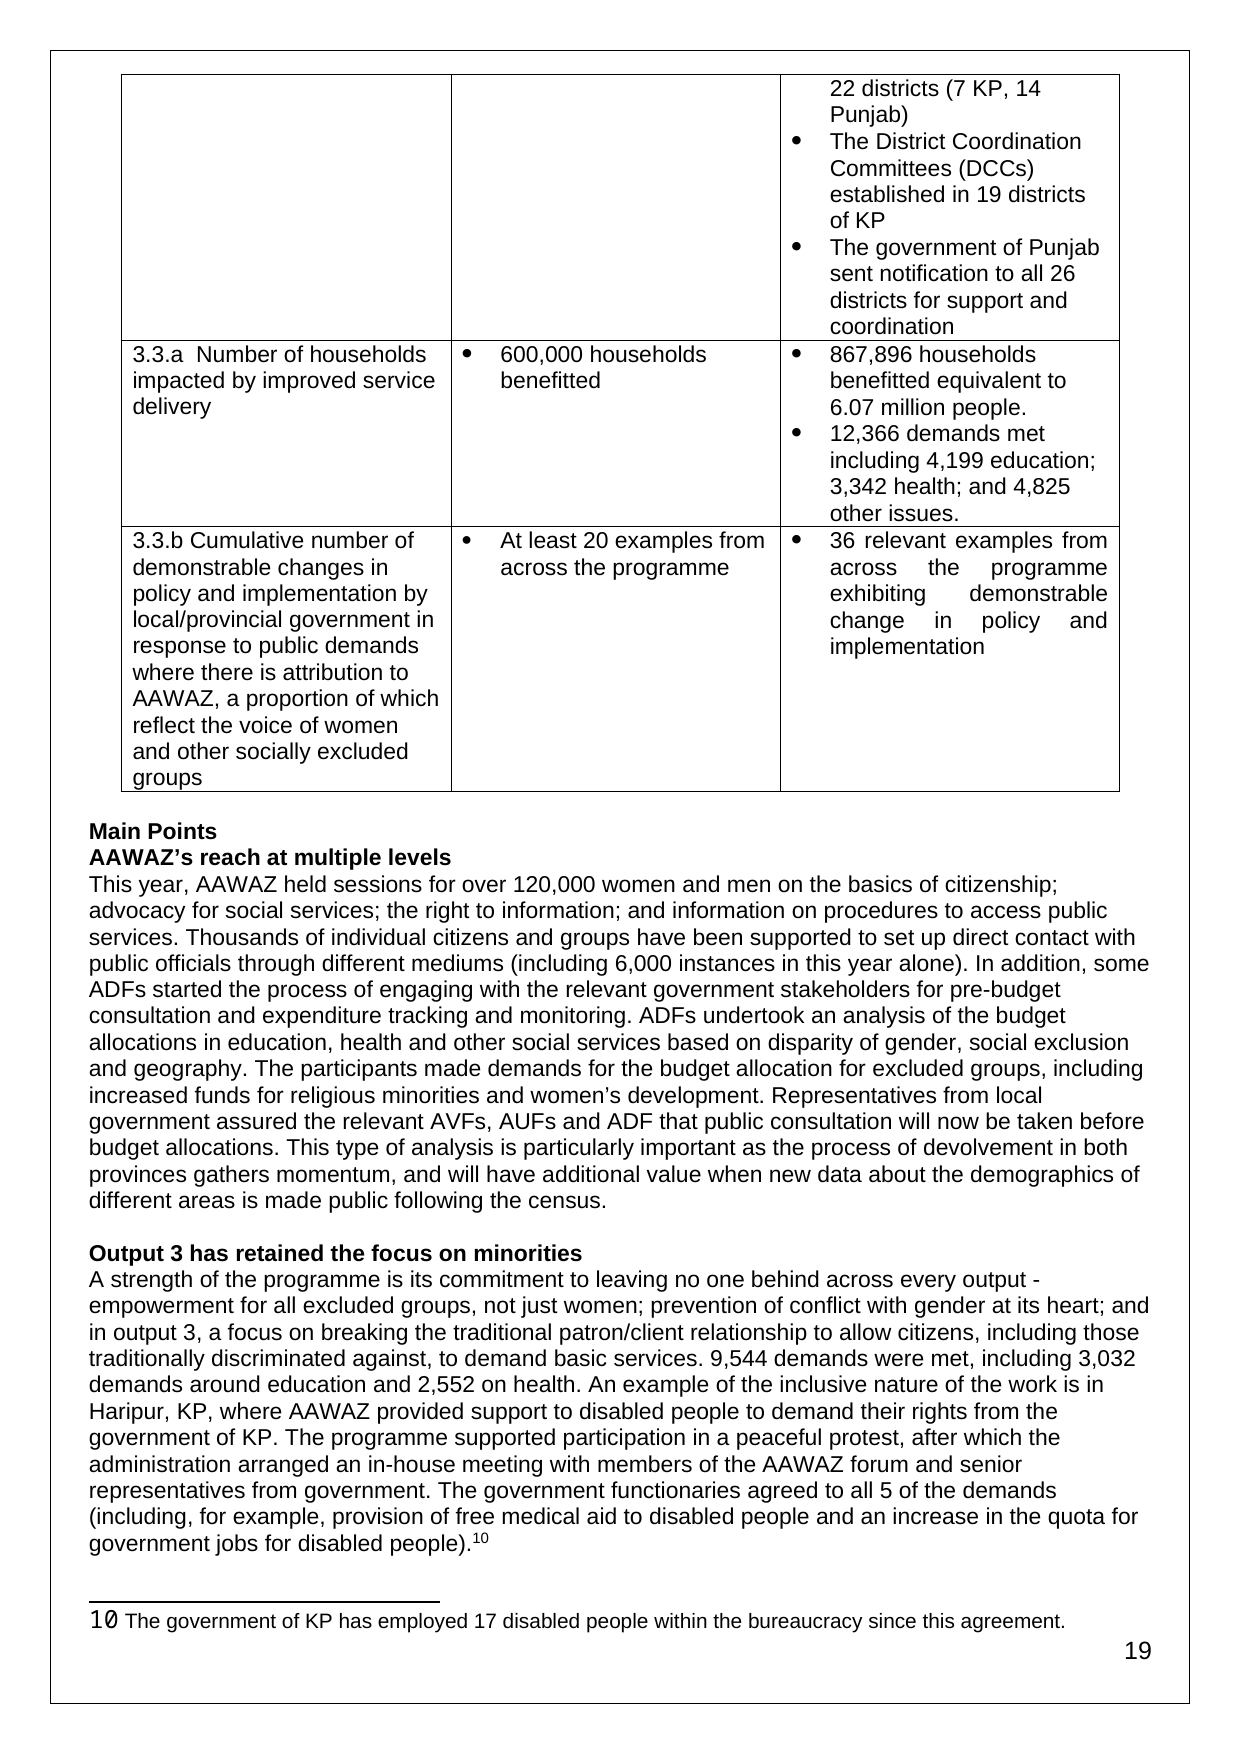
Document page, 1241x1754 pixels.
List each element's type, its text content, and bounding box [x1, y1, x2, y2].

table_cell 600,000 households benefitted [452, 341, 780, 526]
text The government of KP has employed 17 disabled people within the bureaucracy since this agreement. [89, 1602, 1152, 1636]
table_cell 3.3.a Number of households impacted by improved service delivery [122, 341, 451, 526]
text Main Points [89, 818, 1152, 844]
table_cell 21,662 demands raised Over 13,000 engagements were made in 209 District Coordination Committees meetings, 1,877 khuli katcheries and 11,160 one-on-one meetings between citizens, including women members with district and provincial government officials on policy or implementation issues Early Warning System in place for at least 21 out of 22 districts (7 KP, 14 Punjab) The District Coordination Committees (DCCs) established in 19 districts of KP The government of Punjab sent notification to all 26 districts for support and coordination [781, 75, 1119, 339]
table_cell [122, 75, 451, 339]
table_cell 36 relevant examples from across the programme exhibiting demonstrable change in policy and implementation [781, 527, 1119, 791]
table_cell At least 20 examples from across the programme [452, 527, 780, 791]
text A strength of the programme is its commitment to leaving no one behind across every output - empowerment for all excluded groups, not just women; prevention of conflict with gender at its heart; and in output 3, a focus on breaking the traditional patron/client relationship to allow citizens, including those traditionally discriminated against, to demand basic services. 9,544 demands were met, including 3,032 demands around education and 2,552 on health. An example of the inclusive nature of the work is in Haripur, KP, where AAWAZ provided support to disabled people to demand their rights from the government of KP. The programme supported participation in a peaceful protest, after which the administration arranged an in-house meeting with members of the AAWAZ forum and senior representatives from government. The government functionaries agreed to all 5 of the demands (including, for example, provision of free medical aid to disabled people and an increase in the quota for government jobs for disabled people). [89, 1266, 1152, 1556]
table_cell [452, 75, 780, 339]
text This year, AAWAZ held sessions for over 120,000 women and men on the basics of citizenship; advocacy for social services; the right to information; and information on procedures to access public services. Thousands of individual citizens and groups have been supported to set up direct contact with public officials through different mediums (including 6,000 instances in this year alone). In addition, some ADFs started the process of engaging with the relevant government stakeholders for pre-budget consultation and expenditure tracking and monitoring. ADFs undertook an analysis of the budget allocations in education, health and other social services based on disparity of gender, social exclusion and geography. The participants made demands for the budget allocation for excluded groups, including increased funds for religious minorities and women’s development. Representatives from local government assured the relevant AVFs, AUFs and ADF that public consultation will now be taken before budget allocations. This type of analysis is particularly important as the process of devolvement in both provinces gathers momentum, and will have additional value when new data about the demographics of different areas is made public following the census. [89, 871, 1152, 1213]
table_cell 3.3.b Cumulative number of demonstrable changes in policy and implementation by local/provincial government in response to public demands where there is attribution to AAWAZ, a proportion of which reflect the voice of women and other socially excluded groups [122, 527, 451, 791]
table_cell 867,896 households benefitted equivalent to 6.07 million people. 12,366 demands met including 4,199 education; 3,342 health; and 4,825 other issues. [781, 341, 1119, 526]
text Output 3 has retained the focus on minorities [89, 1240, 1152, 1266]
text AAWAZ’s reach at multiple levels [89, 844, 1152, 871]
